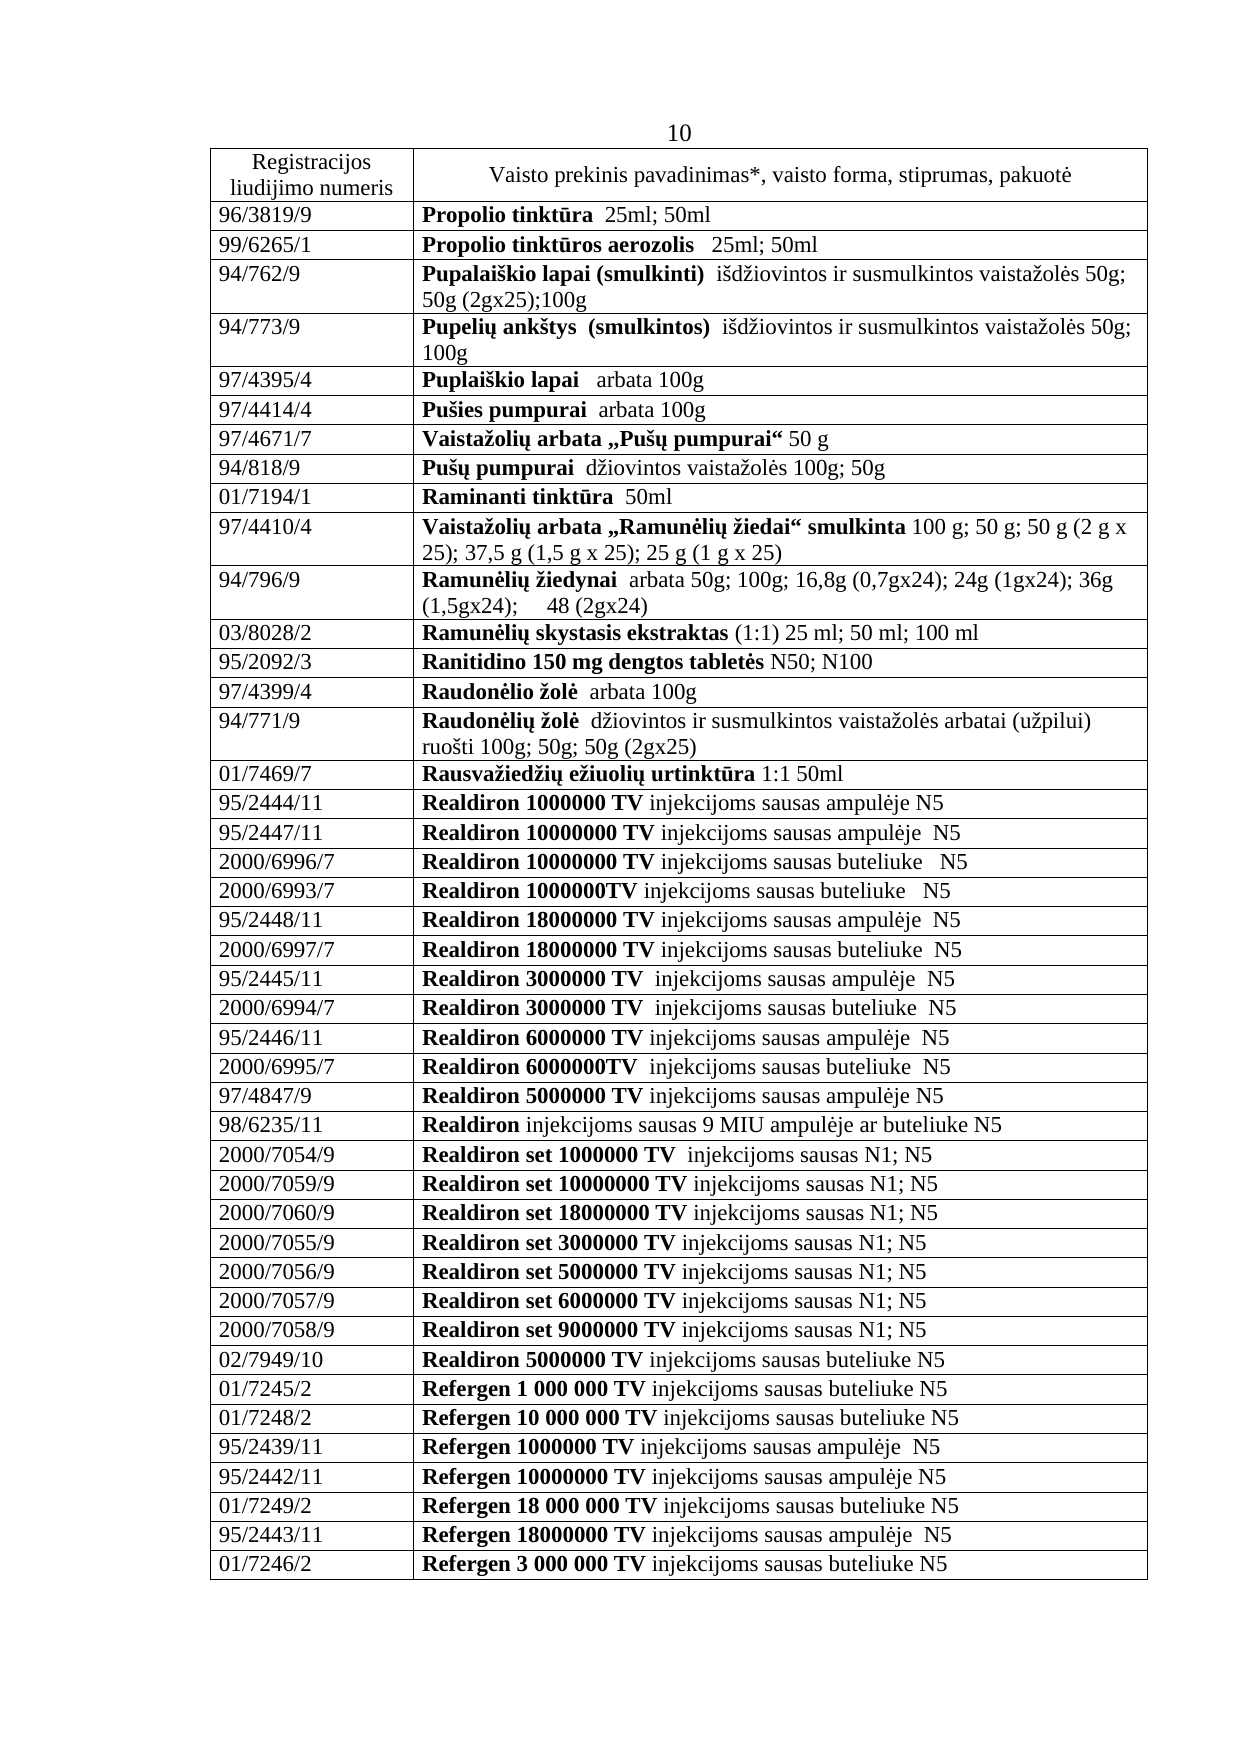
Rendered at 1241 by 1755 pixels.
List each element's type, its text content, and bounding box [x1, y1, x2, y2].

table_cell Raminanti tinktūra 50ml [414, 484, 1147, 512]
table_cell 01/7246/2 [211, 1551, 413, 1579]
table_cell 02/7949/10 [211, 1346, 413, 1374]
table_cell Refergen 3 000 000 TV injekcijoms sausas buteliuke N5 [414, 1551, 1147, 1579]
table_cell Pušų pumpurai džiovintos vaistažolės 100g; 50g [414, 455, 1147, 483]
table_cell 99/6265/1 [211, 231, 413, 259]
table_cell Realdiron set 9000000 TV injekcijoms sausas N1; N5 [414, 1317, 1147, 1345]
table_cell 98/6235/11 [211, 1112, 413, 1140]
table_cell Realdiron set 6000000 TV injekcijoms sausas N1; N5 [414, 1288, 1147, 1316]
table_cell 94/771/9 [211, 708, 413, 760]
table_cell 2000/6997/7 [211, 936, 413, 964]
table_cell 2000/7059/9 [211, 1171, 413, 1199]
table_cell 94/796/9 [211, 566, 413, 619]
table_cell 97/4395/4 [211, 367, 413, 395]
table_cell 2000/6996/7 [211, 849, 413, 877]
table_cell Realdiron set 18000000 TV injekcijoms sausas N1; N5 [414, 1200, 1147, 1228]
table_cell Realdiron 6000000TV injekcijoms sausas buteliuke N5 [414, 1054, 1147, 1082]
table_cell 94/762/9 [211, 260, 413, 313]
table_cell Propolio tinktūra 25ml; 50ml [414, 202, 1147, 230]
table_cell Realdiron 3000000 TV injekcijoms sausas buteliuke N5 [414, 995, 1147, 1023]
table_cell 2000/7060/9 [211, 1200, 413, 1228]
table_cell 95/2445/11 [211, 966, 413, 994]
table_cell Vaistažolių arbata „Ramunėlių žiedai“ smulkinta 100 g; 50 g; 50 g (2 g x 25); 37,5 g (1,5 g x 25); 25 g (1 g x 25) [414, 513, 1147, 565]
table_cell Realdiron 18000000 TV injekcijoms sausas ampulėje N5 [414, 907, 1147, 935]
table_cell Refergen 10000000 TV injekcijoms sausas ampulėje N5 [414, 1463, 1147, 1491]
table_cell Vaistažolių arbata ,,Pušų pumpurai“ 50 g [414, 425, 1147, 454]
table_cell 95/2447/11 [211, 819, 413, 847]
table_cell Pušies pumpurai arbata 100g [414, 396, 1147, 424]
table_cell Pupelių ankštys (smulkintos) išdžiovintos ir susmulkintos vaistažolės 50g; 100g [414, 314, 1147, 366]
table_cell Refergen 18000000 TV injekcijoms sausas ampulėje N5 [414, 1522, 1147, 1550]
table_cell Ramunėlių skystasis ekstraktas (1:1) 25 ml; 50 ml; 100 ml [414, 620, 1147, 648]
table_cell 2000/7057/9 [211, 1288, 413, 1316]
table_cell 01/7248/2 [211, 1405, 413, 1433]
table_cell 01/7469/7 [211, 761, 413, 789]
table_cell 2000/6993/7 [211, 878, 413, 906]
table_cell 2000/7054/9 [211, 1141, 413, 1169]
table_cell Propolio tinktūros aerozolis 25ml; 50ml [414, 231, 1147, 259]
table_cell 2000/7056/9 [211, 1258, 413, 1287]
table_cell 01/7249/2 [211, 1493, 413, 1521]
table_cell Pupalaiškio lapai (smulkinti) išdžiovintos ir susmulkintos vaistažolės 50g; 50g (2gx25);100g [414, 260, 1147, 313]
table_cell 95/2439/11 [211, 1434, 413, 1462]
table_cell 95/2446/11 [211, 1024, 413, 1052]
table_cell Realdiron set 10000000 TV injekcijoms sausas N1; N5 [414, 1171, 1147, 1199]
table_header Vaisto prekinis pavadinimas*, vaisto forma, stiprumas, pakuotė [414, 149, 1147, 201]
table_cell Rausvažiedžių ežiuolių urtinktūra 1:1 50ml [414, 761, 1147, 789]
table_cell Realdiron set 5000000 TV injekcijoms sausas N1; N5 [414, 1258, 1147, 1287]
table_cell Realdiron 5000000 TV injekcijoms sausas buteliuke N5 [414, 1346, 1147, 1374]
table_cell 95/2444/11 [211, 790, 413, 818]
table_cell 95/2448/11 [211, 907, 413, 935]
table_cell 2000/7058/9 [211, 1317, 413, 1345]
table_cell Realdiron set 3000000 TV injekcijoms sausas N1; N5 [414, 1229, 1147, 1257]
table_cell Puplaiškio lapai arbata 100g [414, 367, 1147, 395]
table_cell Refergen 10 000 000 TV injekcijoms sausas buteliuke N5 [414, 1405, 1147, 1433]
table_cell 95/2092/3 [211, 649, 413, 677]
table_cell Raudonėlio žolė arbata 100g [414, 678, 1147, 706]
table_cell Refergen 1 000 000 TV injekcijoms sausas buteliuke N5 [414, 1375, 1147, 1404]
table_cell 97/4671/7 [211, 425, 413, 454]
table_cell Realdiron 10000000 TV injekcijoms sausas buteliuke N5 [414, 849, 1147, 877]
table_cell Realdiron 6000000 TV injekcijoms sausas ampulėje N5 [414, 1024, 1147, 1052]
table_cell 96/3819/9 [211, 202, 413, 230]
table_cell Realdiron set 1000000 TV injekcijoms sausas N1; N5 [414, 1141, 1147, 1169]
table_cell Realdiron 3000000 TV injekcijoms sausas ampulėje N5 [414, 966, 1147, 994]
table_cell Ramunėlių žiedynai arbata 50g; 100g; 16,8g (0,7gx24); 24g (1gx24); 36g (1,5gx24); 48 (2gx24) [414, 566, 1147, 619]
table_header Registracijos liudijimo numeris [211, 149, 413, 201]
table_cell 03/8028/2 [211, 620, 413, 648]
table_cell Refergen 18 000 000 TV injekcijoms sausas buteliuke N5 [414, 1493, 1147, 1521]
table_cell 94/773/9 [211, 314, 413, 366]
table_cell 01/7194/1 [211, 484, 413, 512]
table_cell 97/4410/4 [211, 513, 413, 565]
table_cell Refergen 1000000 TV injekcijoms sausas ampulėje N5 [414, 1434, 1147, 1462]
table_cell Ranitidino 150 mg dengtos tabletės N50; N100 [414, 649, 1147, 677]
table_cell Realdiron 1000000TV injekcijoms sausas buteliuke N5 [414, 878, 1147, 906]
table_cell Realdiron 10000000 TV injekcijoms sausas ampulėje N5 [414, 819, 1147, 847]
table_cell 2000/6995/7 [211, 1054, 413, 1082]
table_cell 95/2443/11 [211, 1522, 413, 1550]
table_cell 2000/6994/7 [211, 995, 413, 1023]
table_cell 95/2442/11 [211, 1463, 413, 1491]
table_cell 2000/7055/9 [211, 1229, 413, 1257]
table_cell 97/4847/9 [211, 1083, 413, 1111]
table_cell Raudonėlių žolė džiovintos ir susmulkintos vaistažolės arbatai (užpilui) ruošti 100g; 50g; 50g (2gx25) [414, 708, 1147, 760]
table_cell 97/4399/4 [211, 678, 413, 706]
table_cell 97/4414/4 [211, 396, 413, 424]
table_cell Realdiron 5000000 TV injekcijoms sausas ampulėje N5 [414, 1083, 1147, 1111]
table_cell Realdiron 18000000 TV injekcijoms sausas buteliuke N5 [414, 936, 1147, 964]
table_cell 01/7245/2 [211, 1375, 413, 1404]
table_cell 94/818/9 [211, 455, 413, 483]
table_cell Realdiron 1000000 TV injekcijoms sausas ampulėje N5 [414, 790, 1147, 818]
table_cell Realdiron injekcijoms sausas 9 MIU ampulėje ar buteliuke N5 [414, 1112, 1147, 1140]
